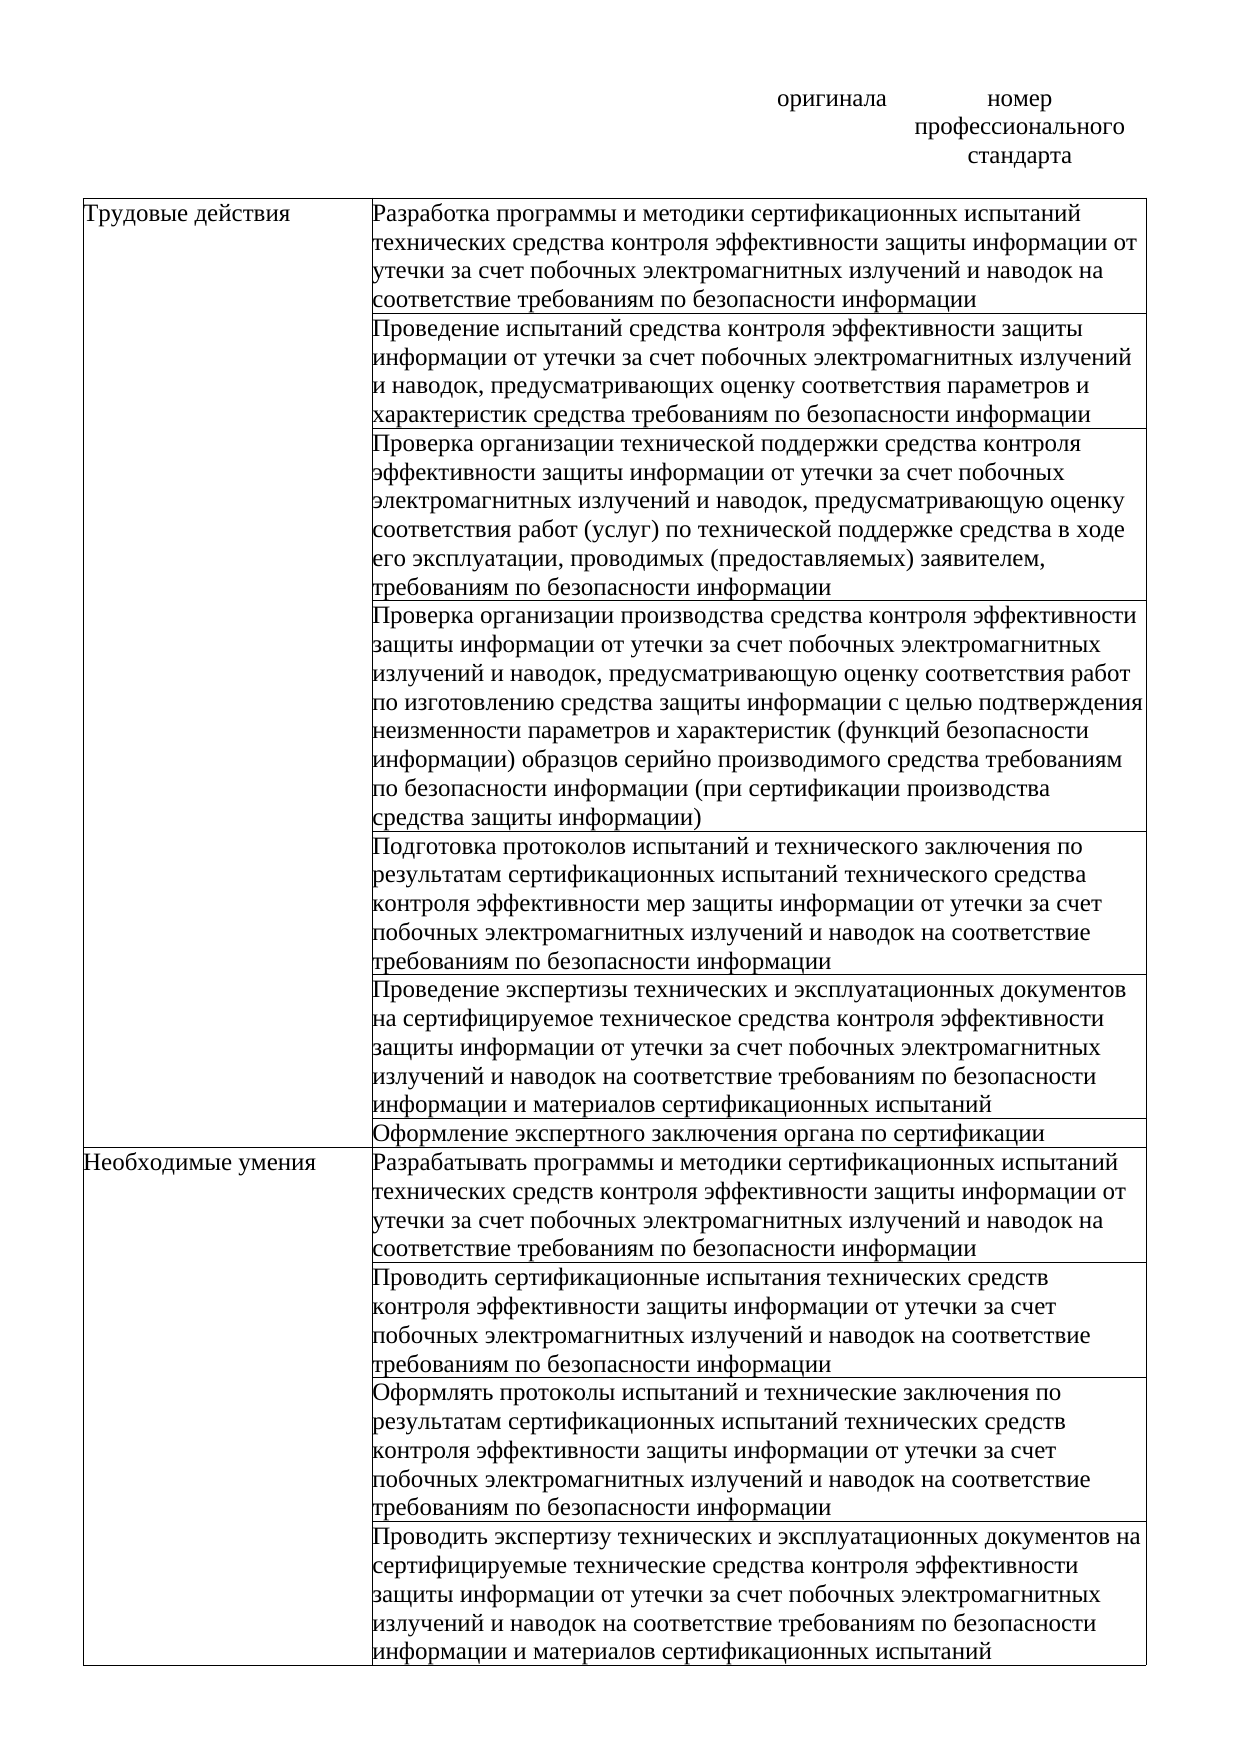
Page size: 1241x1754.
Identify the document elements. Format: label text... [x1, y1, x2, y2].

table_cell Оформлять протоколы испытаний и технические заключения по результатам сертификационных испытаний технических средств контроля эффективности защиты информации от утечки за счет побочных электромагнитных излучений и наводок на соответствие требованиям по безопасности информации [373, 1378, 1146, 1521]
table_cell Проверка организации производства средства контроля эффективности защиты информации от утечки за счет побочных электромагнитных излучений и наводок, предусматривающую оценку соответствия работ по изготовлению средства защиты информации с целью подтверждения неизменности параметров и характеристик (функций безопасности информации) образцов серийно производимого средства требованиям по безопасности информации (при сертификации производства средства защиты информации) [373, 601, 1146, 831]
table_cell [346, 83, 553, 169]
table_cell Оформление экспертного заключения органа по сертификации [373, 1119, 1146, 1147]
table_cell Подготовка протоколов испытаний и технического заключения по результатам сертификационных испытаний технического средства контроля эффективности мер защиты информации от утечки за счет побочных электромагнитных излучений и наводок на соответствие требованиям по безопасности информации [373, 832, 1146, 974]
table_header Трудовые действия [84, 199, 372, 1147]
table_cell Проведение экспертизы технических и эксплуатационных документов на сертифицируемое техническое средства контроля эффективности защиты информации от утечки за счет побочных электромагнитных излучений и наводок на соответствие требованиям по безопасности информации и материалов сертификационных испытаний [373, 975, 1146, 1118]
table_cell [553, 83, 758, 169]
table_cell [83, 83, 346, 169]
table_cell Необходимые умения [84, 1148, 372, 1665]
table_cell Проведение испытаний средства контроля эффективности защиты информации от утечки за счет побочных электромагнитных излучений и наводок, предусматривающих оценку соответствия параметров и характеристик средства требованиям по безопасности информации [373, 314, 1146, 428]
table_header Разработка программы и методики сертификационных испытаний технических средства контроля эффективности защиты информации от утечки за счет побочных электромагнитных излучений и наводок на соответствие требованиям по безопасности информации [373, 199, 1146, 313]
table_cell Проводить экспертизу технических и эксплуатационных документов на сертифицируемые технические средства контроля эффективности защиты информации от утечки за счет побочных электромагнитных излучений и наводок на соответствие требованиям по безопасности информации и материалов сертификационных испытаний [373, 1522, 1146, 1665]
table_cell Разрабатывать программы и методики сертификационных испытаний технических средств контроля эффективности защиты информации от утечки за счет побочных электромагнитных излучений и наводок на соответствие требованиям по безопасности информации [373, 1148, 1146, 1262]
table_cell оригинала [758, 83, 905, 169]
table_cell Проверка организации технической поддержки средства контроля эффективности защиты информации от утечки за счет побочных электромагнитных излучений и наводок, предусматривающую оценку соответствия работ (услуг) по технической поддержке средства в ходе его эксплуатации, проводимых (предоставляемых) заявителем, требованиям по безопасности информации [373, 429, 1146, 600]
table_cell Проводить сертификационные испытания технических средств контроля эффективности защиты информации от утечки за счет побочных электромагнитных излучений и наводок на соответствие требованиям по безопасности информации [373, 1263, 1146, 1377]
table_cell номер профессионального стандарта [905, 83, 1134, 169]
